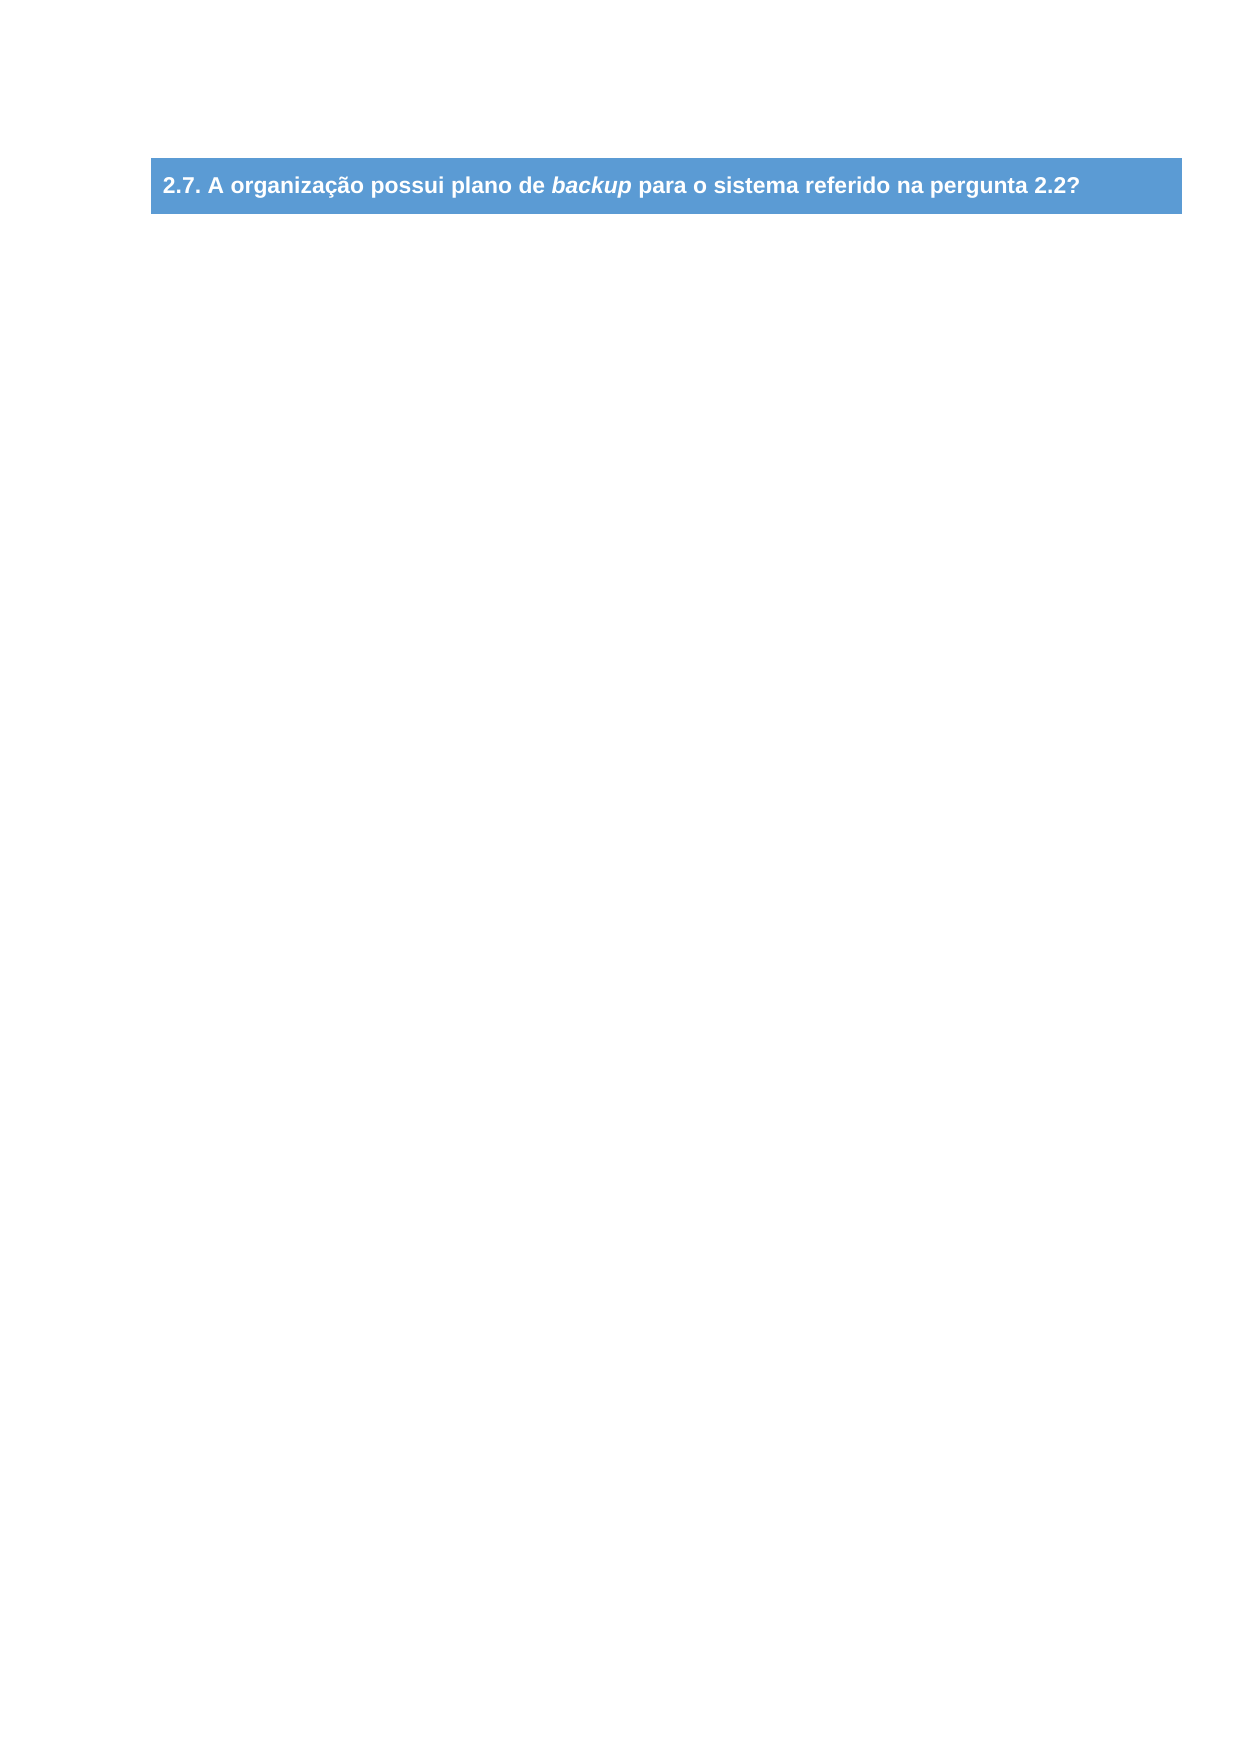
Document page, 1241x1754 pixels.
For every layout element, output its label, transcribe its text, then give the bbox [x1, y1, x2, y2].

table_cell 2.7. A organização possui plano de backup para o sistema referido na pergunta 2.2? [151, 158, 1182, 214]
